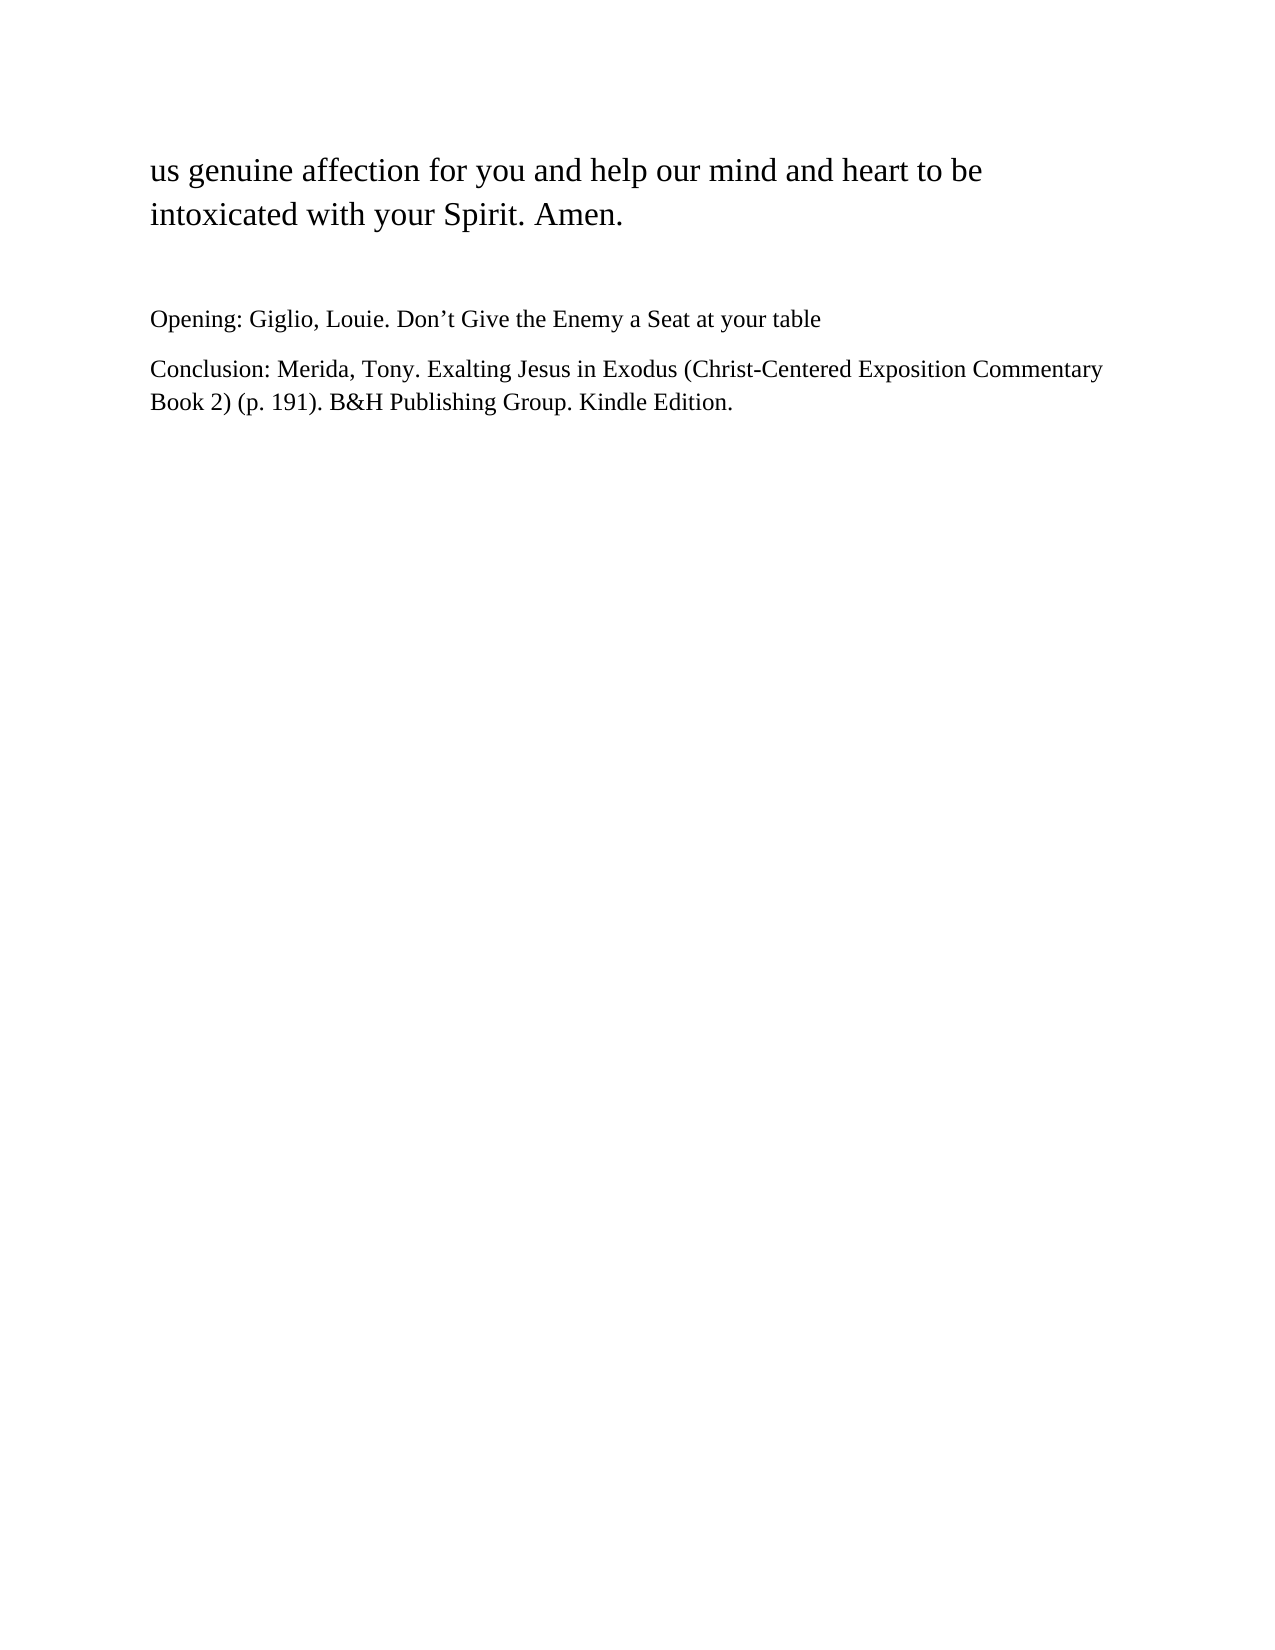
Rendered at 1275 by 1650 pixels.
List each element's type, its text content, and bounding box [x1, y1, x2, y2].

text us genuine affection for you and help our mind and heart to be intoxicated with your Spirit. Amen. [150, 150, 1125, 232]
text Conclusion: Merida, Tony. Exalting Jesus in Exodus (Christ-Centered Exposition Commentary Book 2) (p. 191). B&H Publishing Group. Kindle Edition. [150, 354, 1125, 416]
text Opening: Giglio, Louie. Don’t Give the Enemy a Seat at your table [150, 304, 1125, 333]
